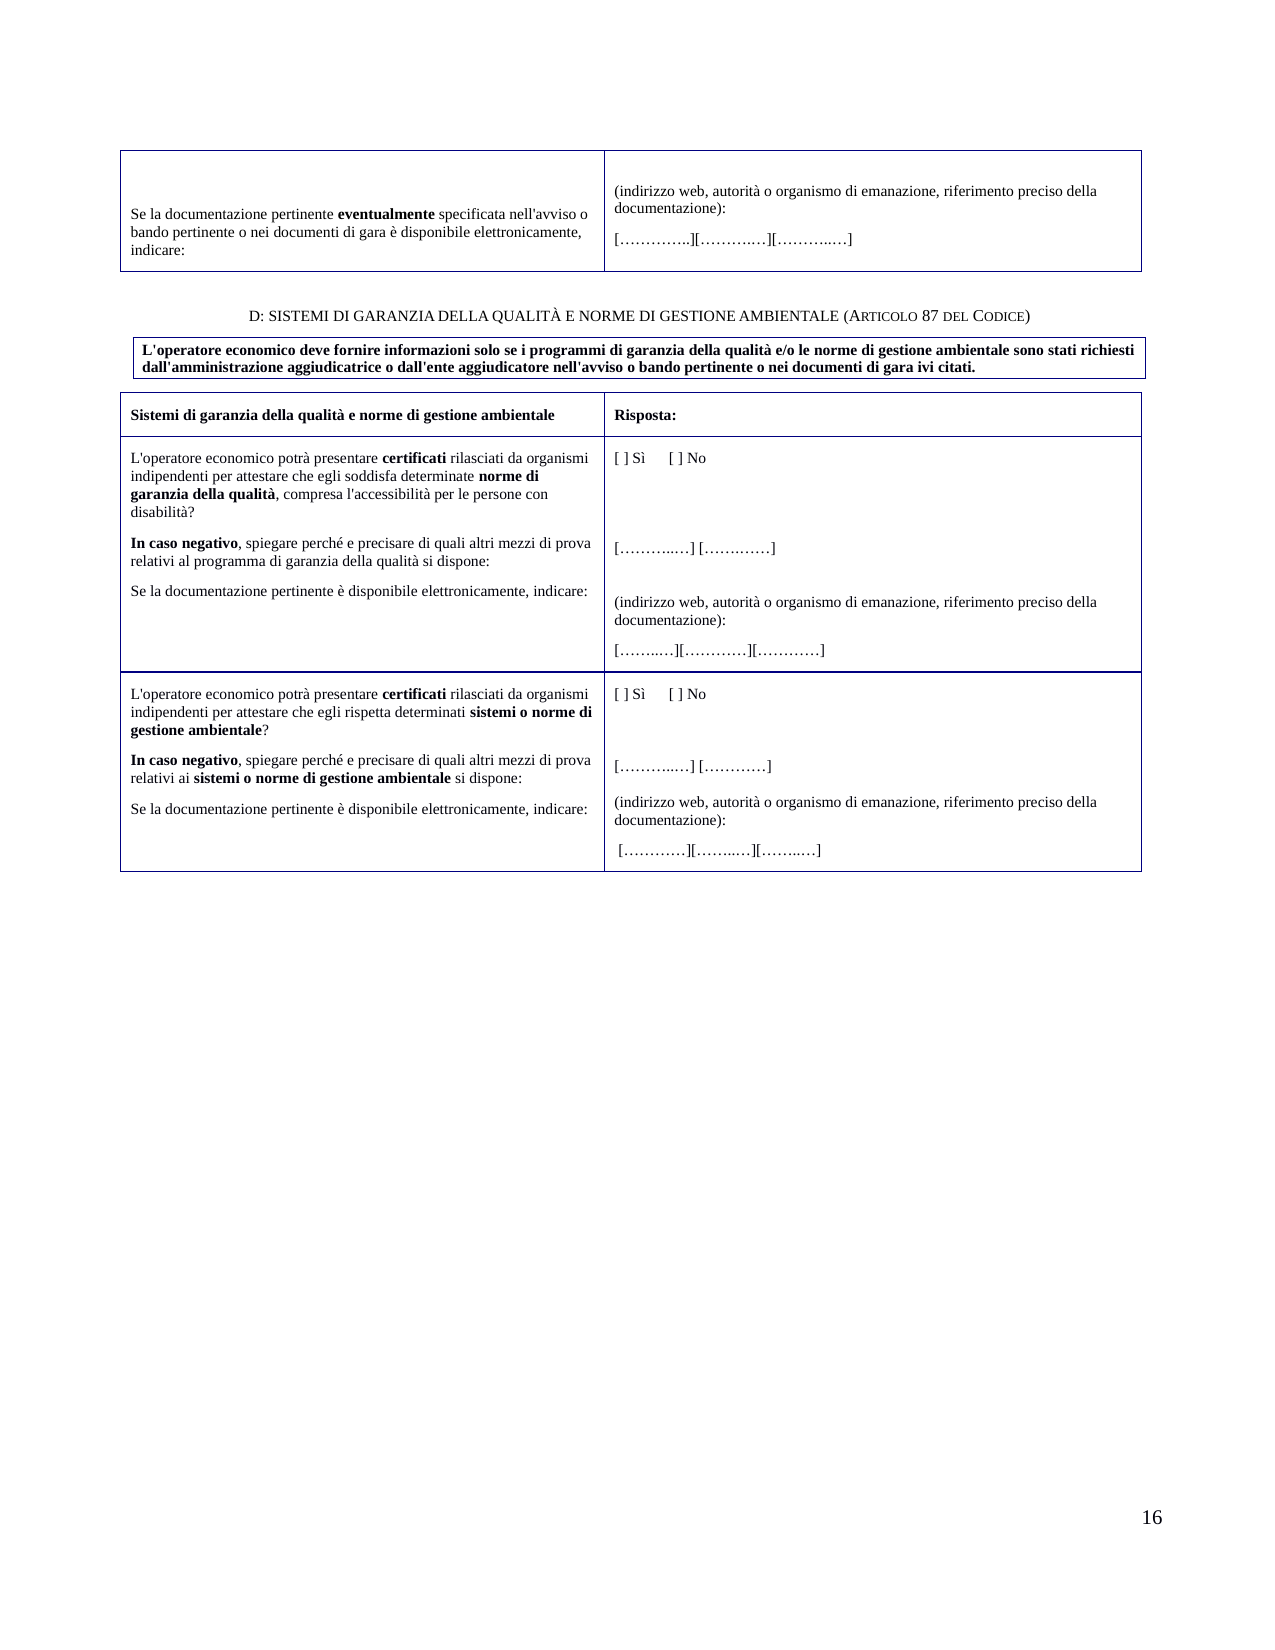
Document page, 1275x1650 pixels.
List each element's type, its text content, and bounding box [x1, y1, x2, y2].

table_header Risposta: [605, 393, 1141, 436]
title D: SISTEMI di garanzia della qualità e norme di gestione ambientale (Articolo 87 del Codice) [142, 306, 1137, 325]
table_cell L'operatore economico potrà presentare certificati rilasciati da organismi indipendenti per attestare che egli soddisfa determinate norme di garanzia della qualità, compresa l'accessibilità per le persone con disabilità? In caso negativo, spiegare perché e precisare di quali altri mezzi di prova relativi al programma di garanzia della qualità si dispone: Se la documentazione pertinente è disponibile elettronicamente, indicare: [121, 437, 604, 671]
table_cell L'operatore economico potrà presentare certificati rilasciati da organismi indipendenti per attestare che egli rispetta determinati sistemi o norme di gestione ambientale? In caso negativo, spiegare perché e precisare di quali altri mezzi di prova relativi ai sistemi o norme di gestione ambientale si dispone: Se la documentazione pertinente è disponibile elettronicamente, indicare: [121, 673, 604, 871]
text L'operatore economico deve fornire informazioni solo se i programmi di garanzia della qualità e/o le norme di gestione ambientale sono stati richiesti dall'amministrazione aggiudicatrice o dall'ente aggiudicatore nell'avviso o bando pertinente o nei documenti di gara ivi citati. [134, 338, 1145, 378]
table_cell [ ] Sì [ ] No [………..…] […………] (indirizzo web, autorità o organismo di emanazione, riferimento preciso della documentazione): […………][……..…][……..…] [605, 673, 1141, 871]
table_cell (indirizzo web, autorità o organismo di emanazione, riferimento preciso della documentazione): […………..][……….…][………..…] [605, 151, 1141, 271]
table_cell Se la documentazione pertinente eventualmente specificata nell'avviso o bando pertinente o nei documenti di gara è disponibile elettronicamente, indicare: [121, 151, 604, 271]
table_header Sistemi di garanzia della qualità e norme di gestione ambientale [121, 393, 604, 436]
table_cell [ ] Sì [ ] No [………..…] […….……] (indirizzo web, autorità o organismo di emanazione, riferimento preciso della documentazione): [……..…][…………][…………] [605, 437, 1141, 671]
